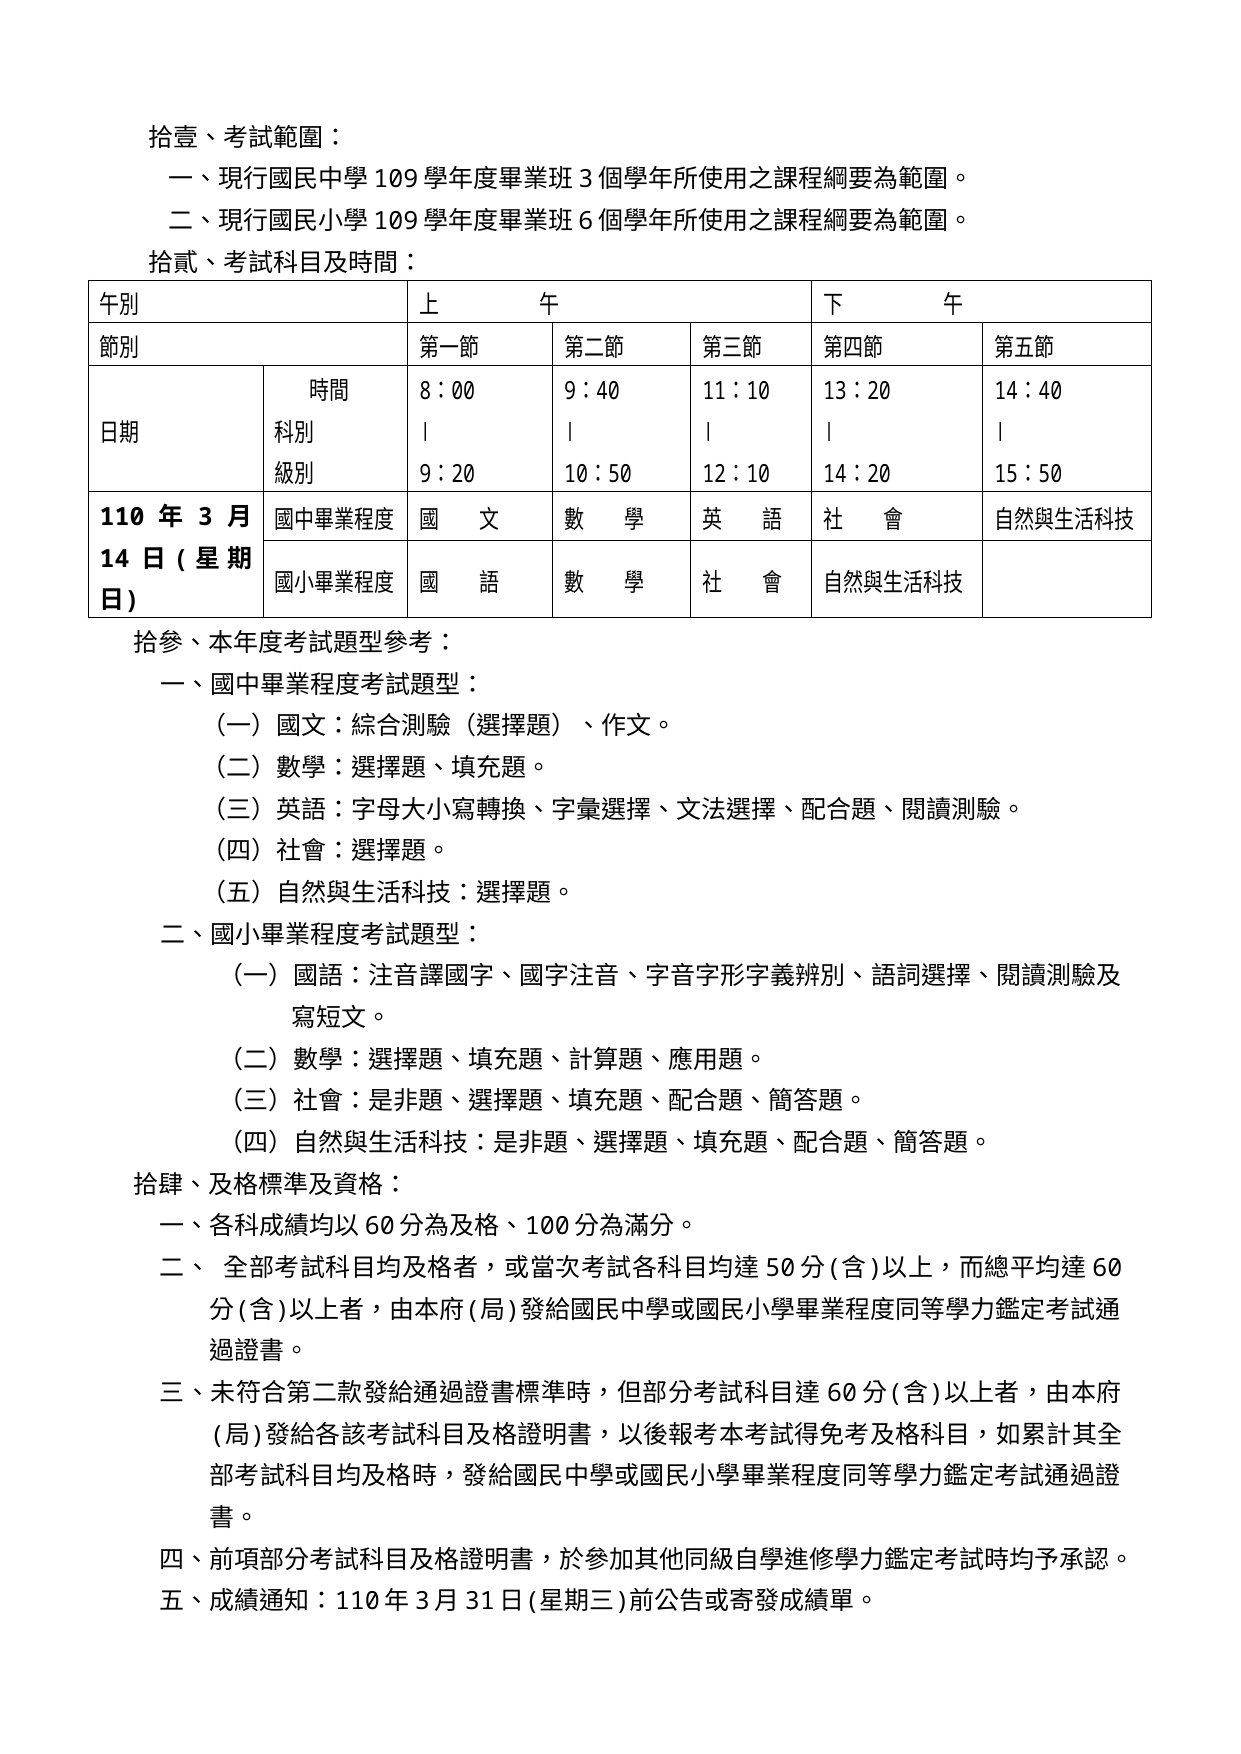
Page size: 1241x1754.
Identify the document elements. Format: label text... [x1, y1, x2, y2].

text （一）國語：注音譯國字、國字注音、字音字形字義辨別、語詞選擇、閱讀測驗及寫短文。 [218, 951, 1122, 1035]
text 五、成績通知：110年3月31日(星期三)前公告或寄發成績單。 [159, 1576, 1122, 1618]
text （二）數學：選擇題、填充題、計算題、應用題。 [118, 1035, 1122, 1076]
table_cell 日期 [89, 366, 263, 491]
table_cell 自然與生活科技 [983, 492, 1151, 540]
table_cell 節別 [89, 323, 407, 365]
table_cell 第二節 [553, 323, 690, 365]
text （三）社會：是非題、選擇題、填充題、配合題、簡答題。 [118, 1076, 1122, 1118]
table_cell 自然與生活科技 [812, 541, 982, 617]
table_cell 110年3月14日(星期日) [89, 492, 263, 617]
text 拾壹、考試範圍： [118, 113, 1122, 154]
table_cell 13：20 ∣ 14：20 [812, 366, 982, 491]
table_cell [983, 541, 1151, 617]
table_cell 社 會 [691, 541, 811, 617]
text 二、 全部考試科目均及格者，或當次考試各科目均達50分(含)以上，而總平均達60分(含)以上者，由本府(局)發給國民中學或國民小學畢業程度同等學力鑑定考試通過證書。 [159, 1243, 1122, 1368]
table_cell 14：40 ∣ 15：50 [983, 366, 1151, 491]
text （一）國文：綜合測驗（選擇題）、作文。 [201, 701, 1122, 743]
text （四）自然與生活科技：是非題、選擇題、填充題、配合題、簡答題。 [118, 1118, 1122, 1160]
text 拾肆、及格標準及資格： [118, 1160, 1122, 1201]
text 二、國小畢業程度考試題型： [160, 910, 1122, 951]
table_cell 第四節 [812, 323, 982, 365]
text （四）社會：選擇題。 [201, 826, 1122, 868]
table_cell 第一節 [408, 323, 552, 365]
text 一、國中畢業程度考試題型： [160, 660, 1122, 701]
table_cell 時間 科別 級別 [264, 366, 407, 491]
text 拾貳、考試科目及時間： [118, 238, 1122, 279]
table_cell 第三節 [691, 323, 811, 365]
text 三、未符合第二款發給通過證書標準時，但部分考試科目達60分(含)以上者，由本府(局)發給各該考試科目及格證明書，以後報考本考試得免考及格科目，如累計其全部考試科目均及格時，發給國民中學或國民小學畢業程度同等學力鑑定考試通過證書。 [159, 1368, 1122, 1535]
table_cell 社 會 [812, 492, 982, 540]
table_cell 9：40 ∣ 10：50 [553, 366, 690, 491]
table_header 下 午 [812, 281, 1151, 322]
table_cell 第五節 [983, 323, 1151, 365]
table_header 午別 [89, 281, 407, 322]
table_cell 英 語 [691, 492, 811, 540]
text 四、前項部分考試科目及格證明書，於參加其他同級自學進修學力鑑定考試時均予承認。 [159, 1535, 1122, 1576]
text 拾參、本年度考試題型參考： [118, 618, 1122, 660]
text （五）自然與生活科技：選擇題。 [201, 868, 1122, 910]
text 一、各科成績均以60分為及格、100分為滿分。 [159, 1201, 1122, 1243]
table_header 上 午 [408, 281, 811, 322]
text 二、現行國民小學109學年度畢業班6個學年所使用之課程綱要為範圍。 [168, 196, 1122, 238]
table_cell 國中畢業程度 [264, 492, 407, 540]
text 一、現行國民中學109學年度畢業班3個學年所使用之課程綱要為範圍。 [168, 154, 1122, 196]
table_cell 數 學 [553, 541, 690, 617]
text （二）數學：選擇題、填充題。 [201, 743, 1122, 785]
table_cell 國 語 [408, 541, 552, 617]
table_cell 11：10 ∣ 12：10 [691, 366, 811, 491]
table_cell 8：00 ∣ 9：20 [408, 366, 552, 491]
table_cell 國小畢業程度 [264, 541, 407, 617]
table_cell 國 文 [408, 492, 552, 540]
table_cell 數 學 [553, 492, 690, 540]
text （三）英語：字母大小寫轉換、字彙選擇、文法選擇、配合題、閱讀測驗。 [201, 785, 1122, 826]
